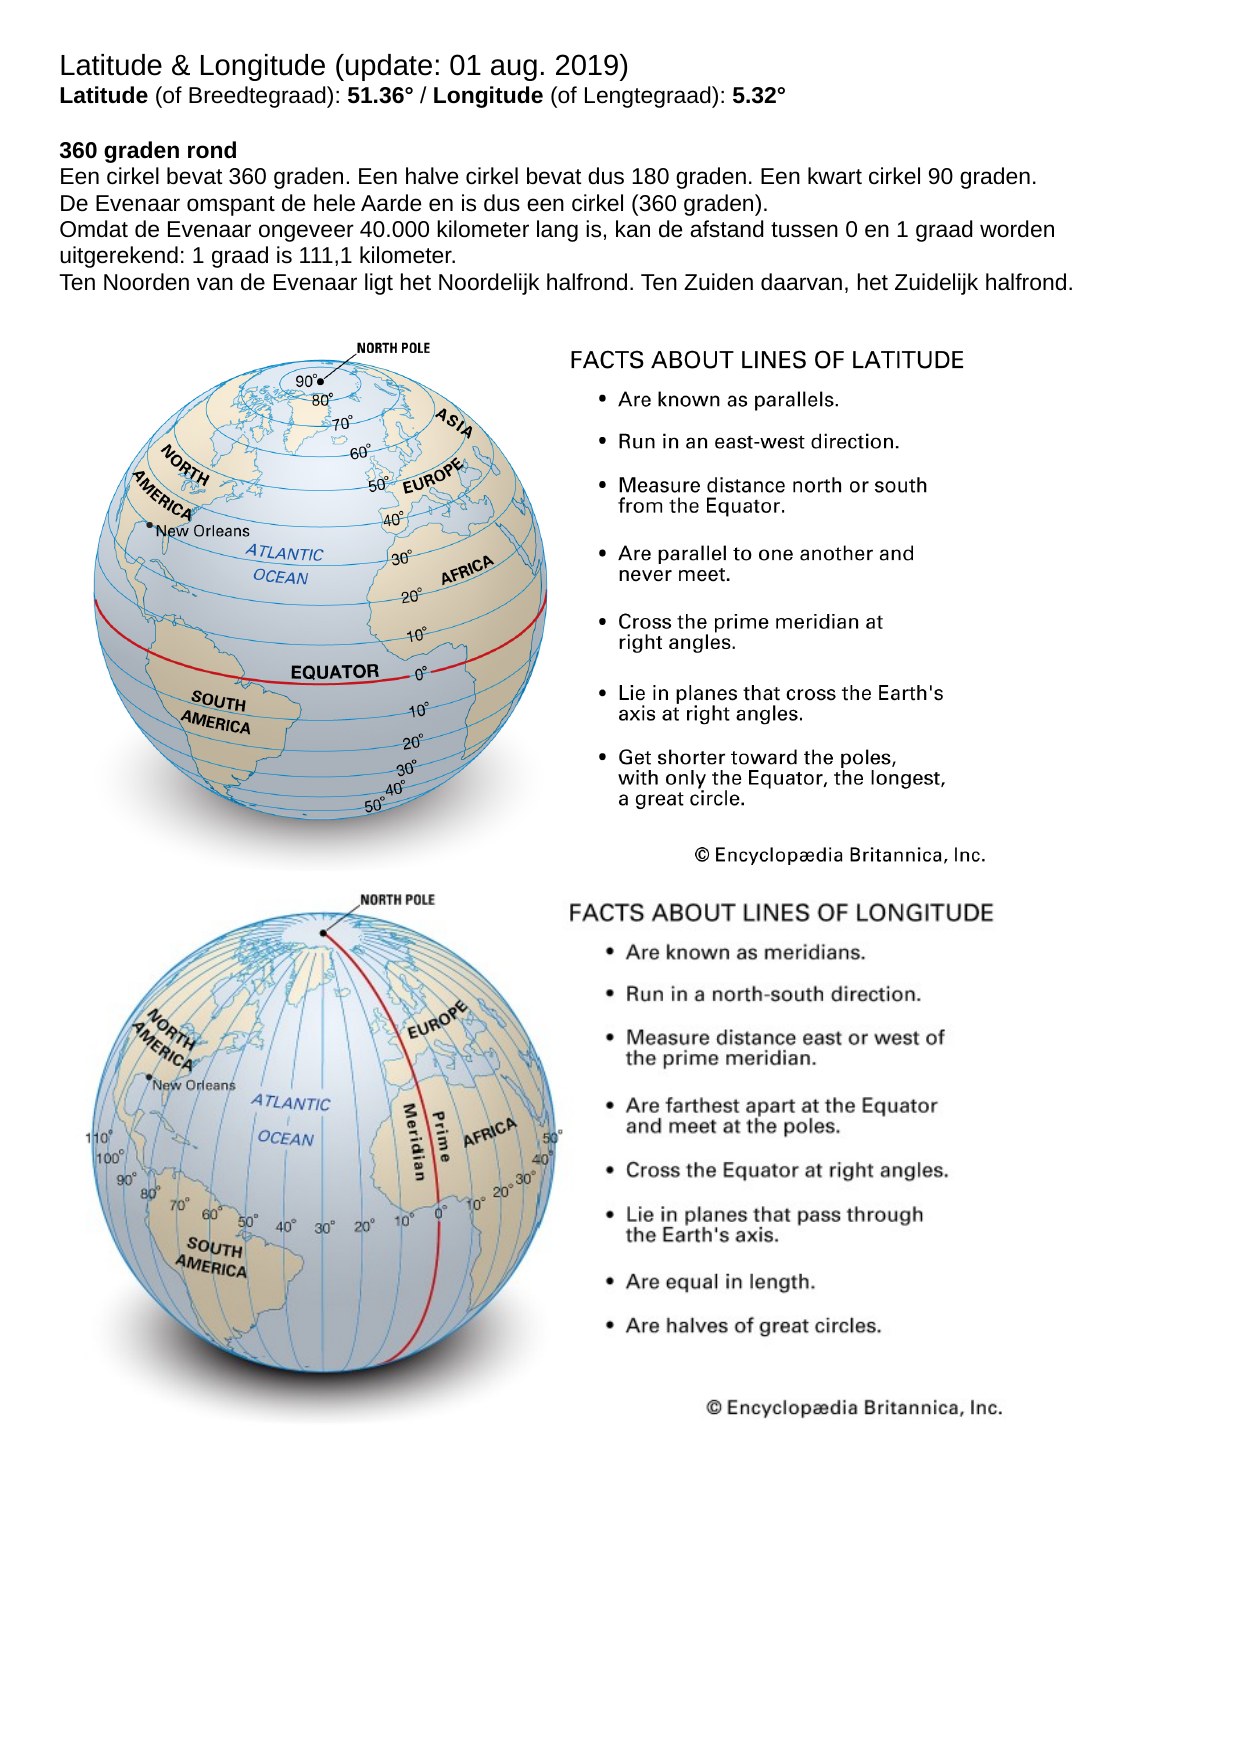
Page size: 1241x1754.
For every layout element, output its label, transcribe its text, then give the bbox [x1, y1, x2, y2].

text Latitude & Longitude (update: 01 aug. 2019) [59, 47, 1181, 82]
text Een cirkel bevat 360 graden. Een halve cirkel bevat dus 180 graden. Een kwart cirkel 90 graden. [59, 163, 1181, 189]
text 360 graden rond [59, 137, 1181, 163]
text Omdat de Evenaar ongeveer 40.000 kilometer lang is, kan de afstand tussen 0 en 1 graad worden uitgerekend: 1 graad is 111,1 kilometer. [59, 216, 1181, 268]
text De Evenaar omspant de hele Aarde en is dus een cirkel (360 graden). [59, 189, 1181, 216]
text Ten Noorden van de Evenaar ligt het Noordelijk halfrond. Ten Zuiden daarvan, het Zuidelijk halfrond. [59, 268, 1181, 295]
text Latitude (of Breedtegraad): 51.36° / Longitude (of Lengtegraad): 5.32° [59, 82, 1181, 108]
